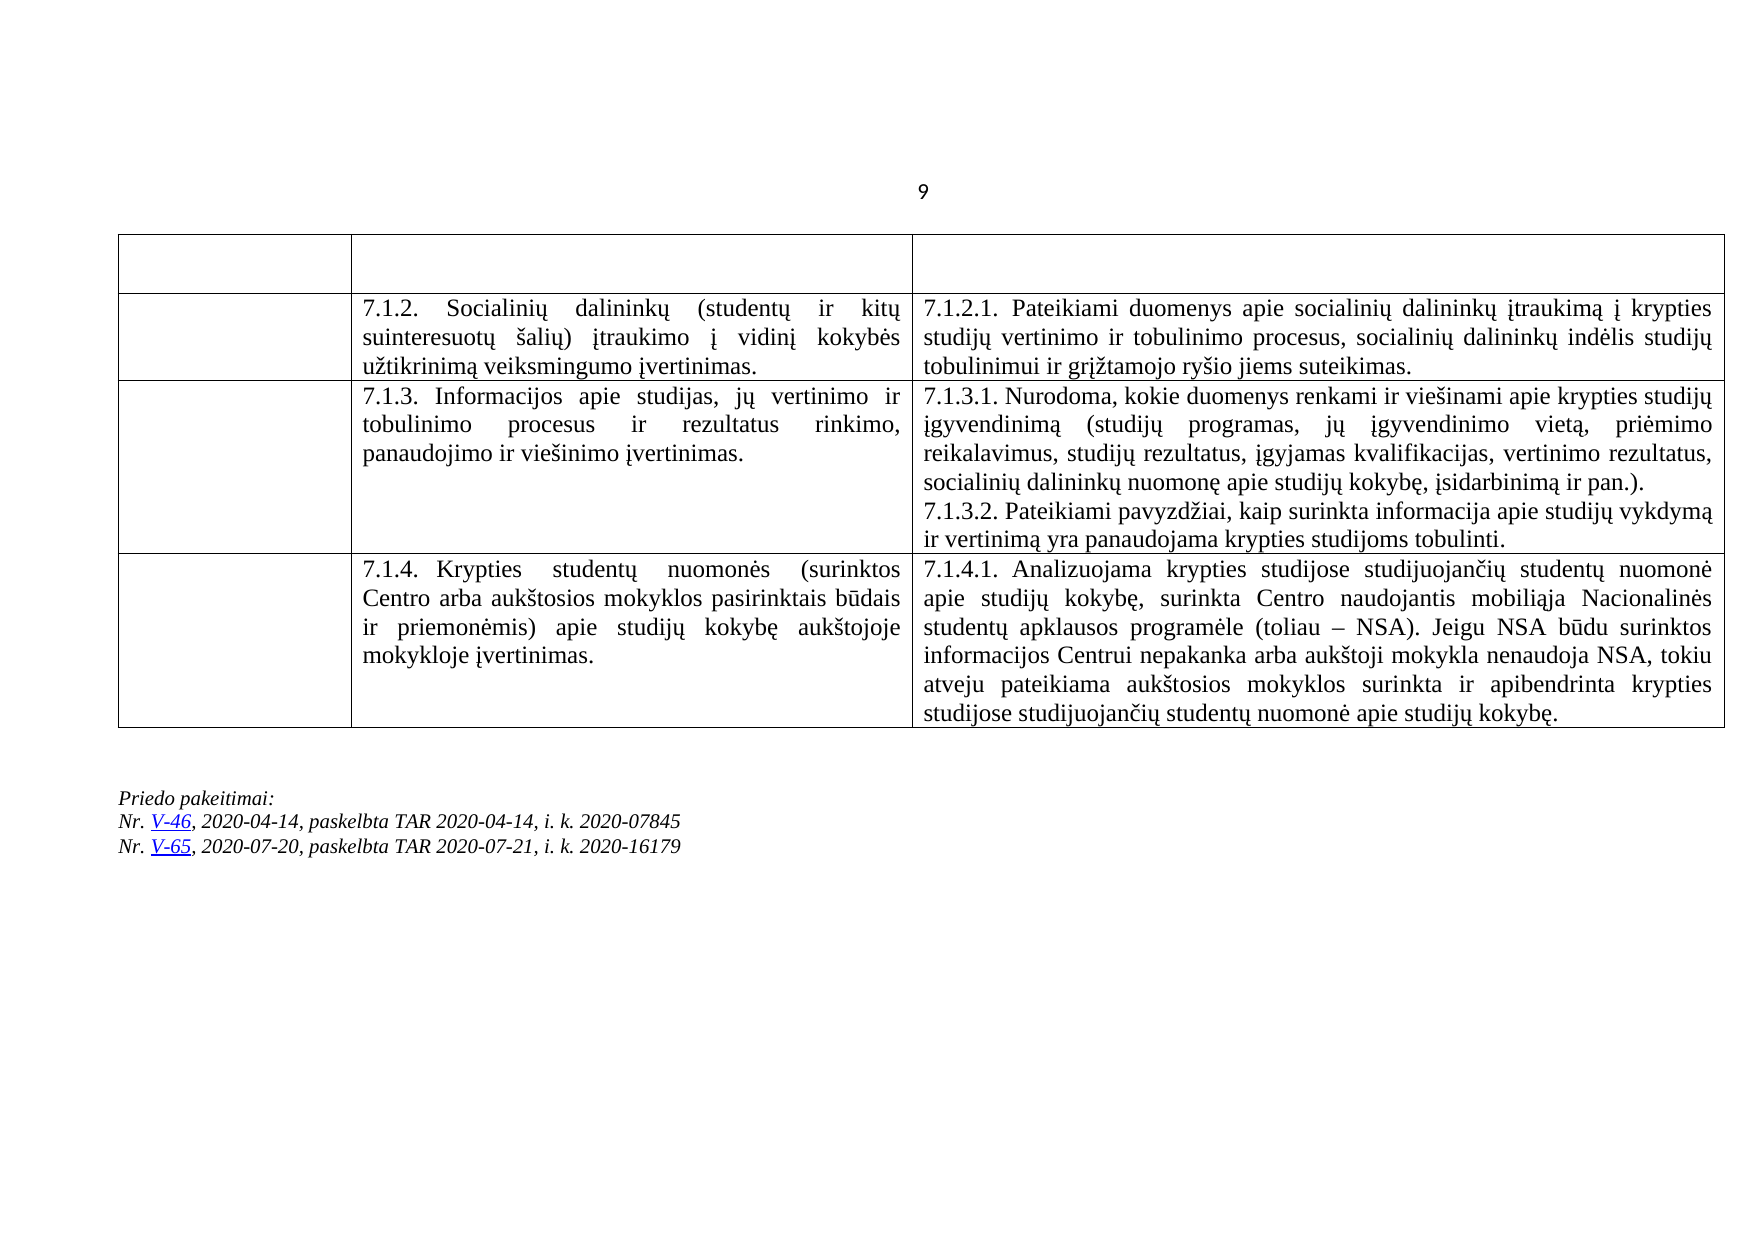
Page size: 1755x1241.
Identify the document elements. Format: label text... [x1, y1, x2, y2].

table_cell [119, 554, 351, 727]
table_cell 7.1.4. Krypties studentų nuomonės (surinktos Centro arba aukštosios mokyklos pasirinktais būdais ir priemonėmis) apie studijų kokybę aukštojoje mokykloje įvertinimas. [352, 554, 912, 727]
text Nr. V-65, 2020-07-20, paskelbta TAR 2020-07-21, i. k. 2020-16179 [118, 833, 1728, 858]
table_cell [119, 235, 351, 292]
table_cell [119, 294, 351, 380]
table_cell [352, 235, 912, 292]
table_cell 7.1.2.1. Pateikiami duomenys apie socialinių dalininkų įtraukimą į krypties studijų vertinimo ir tobulinimo procesus, socialinių dalininkų indėlis studijų tobulinimui ir grįžtamojo ryšio jiems suteikimas. [913, 294, 1724, 380]
text Priedo pakeitimai: [118, 785, 1728, 809]
table_cell 7.1.2. Socialinių dalininkų (studentų ir kitų suinteresuotų šalių) įtraukimo į vidinį kokybės užtikrinimą veiksmingumo įvertinimas. [352, 294, 912, 380]
table_cell 7.1.3.1. Nurodoma, kokie duomenys renkami ir viešinami apie krypties studijų įgyvendinimą (studijų programas, jų įgyvendinimo vietą, priėmimo reikalavimus, studijų rezultatus, įgyjamas kvalifikacijas, vertinimo rezultatus, socialinių dalininkų nuomonę apie studijų kokybę, įsidarbinimą ir pan.). 7.1.3.2. Pateikiami pavyzdžiai, kaip surinkta informacija apie studijų vykdymą ir vertinimą yra panaudojama krypties studijoms tobulinti. [913, 381, 1724, 553]
table_cell 7.1.4.1. Analizuojama krypties studijose studijuojančių studentų nuomonė apie studijų kokybę, surinkta Centro naudojantis mobiliąja Nacionalinės studentų apklausos programėle (toliau – NSA). Jeigu NSA būdu surinktos informacijos Centrui nepakanka arba aukštoji mokykla nenaudoja NSA, tokiu atveju pateikiama aukštosios mokyklos surinkta ir apibendrinta krypties studijose studijuojančių studentų nuomonė apie studijų kokybę. [913, 554, 1724, 727]
text Nr. V-46, 2020-04-14, paskelbta TAR 2020-04-14, i. k. 2020-07845 [118, 809, 1728, 833]
table_cell 7.1.3. Informacijos apie studijas, jų vertinimo ir tobulinimo procesus ir rezultatus rinkimo, panaudojimo ir viešinimo įvertinimas. [352, 381, 912, 553]
table_cell [119, 381, 351, 553]
table_cell [913, 235, 1724, 292]
